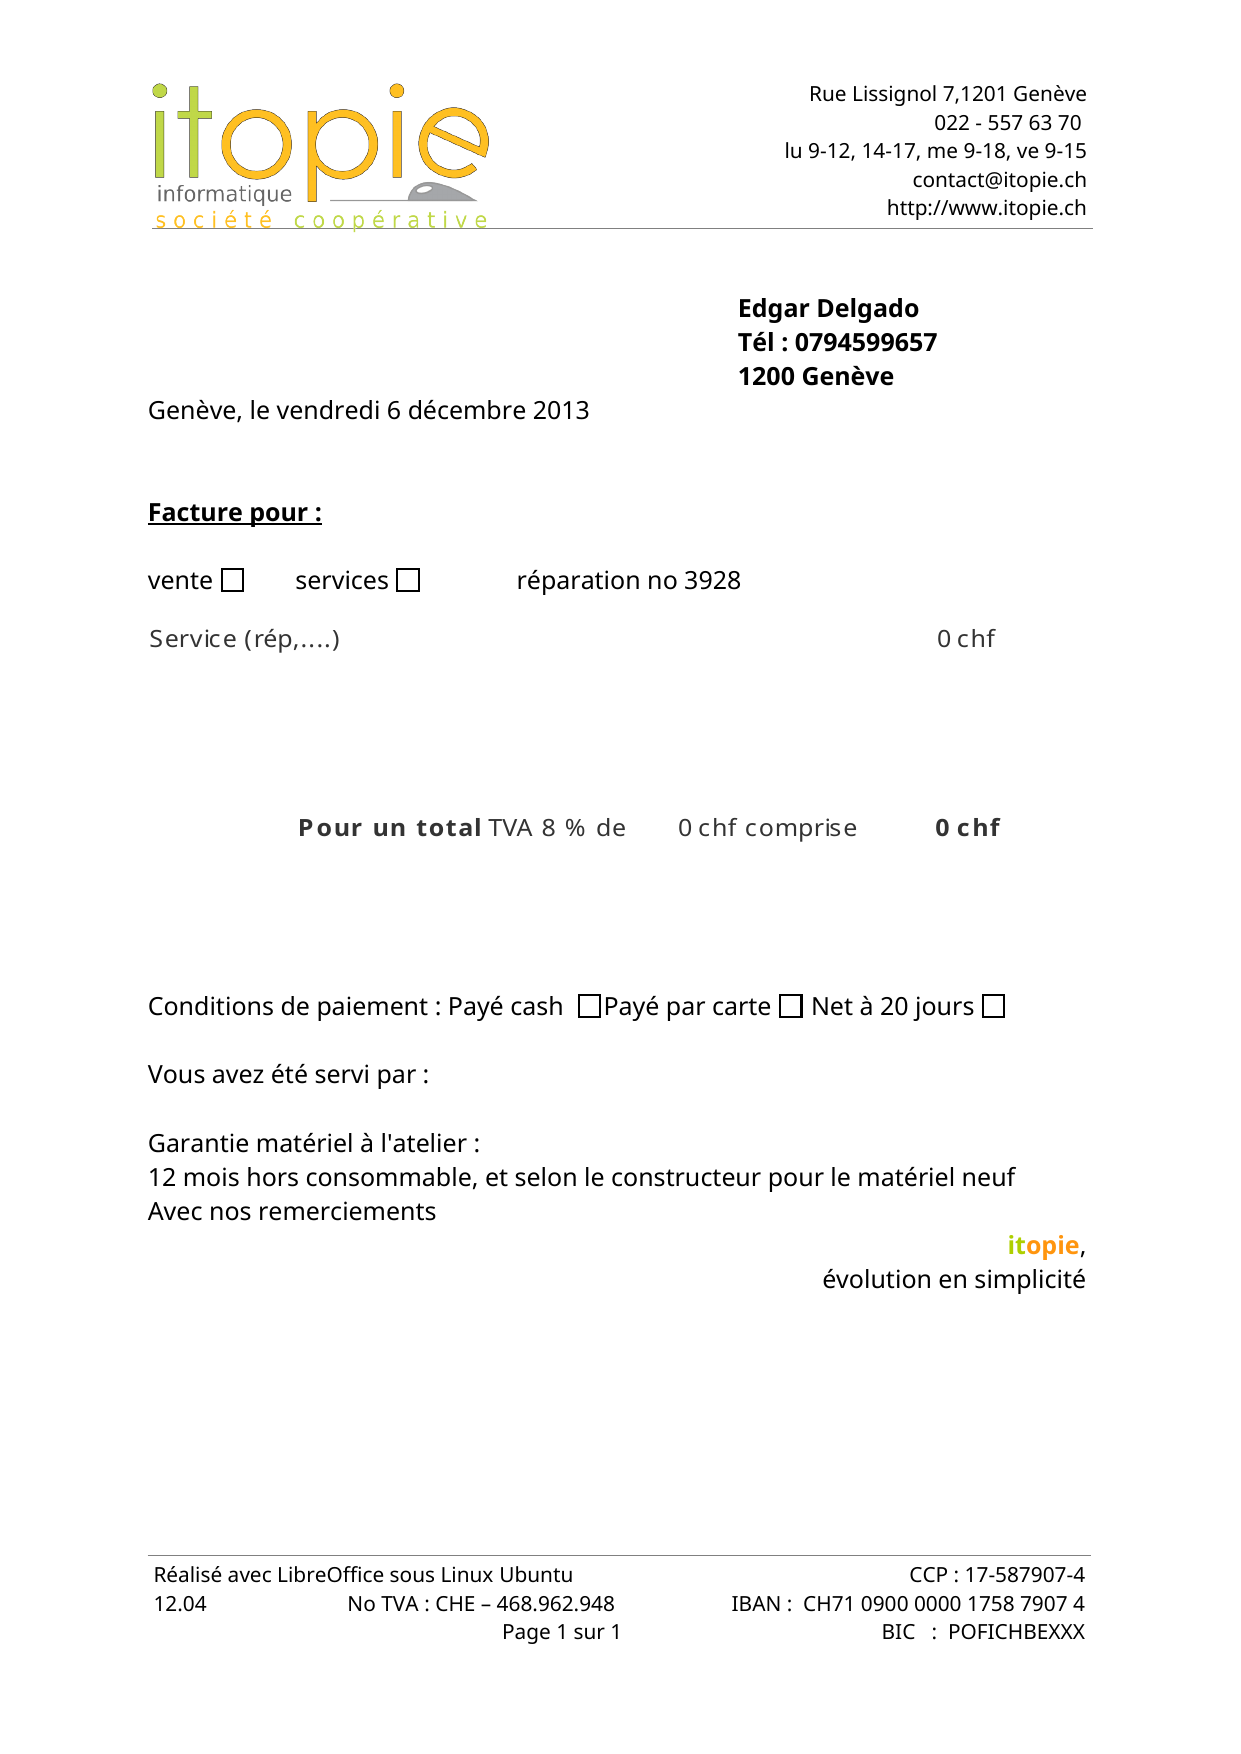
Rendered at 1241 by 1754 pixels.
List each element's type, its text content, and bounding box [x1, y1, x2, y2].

text Conditions de paiement : Payé cash Payé par carte Net à 20 jours [148, 989, 1093, 1023]
text vente services réparation no 3928 [148, 563, 1093, 597]
text 12 mois hors consommable, et selon le constructeur pour le matériel neuf [148, 1159, 1093, 1193]
text 1200 Genève [148, 358, 1093, 392]
text Genève, le vendredi 6 décembre 2013 [148, 392, 1093, 427]
text itopie, [148, 1227, 1093, 1262]
text Edgar Delgado [148, 290, 1093, 324]
text Avec nos remerciements [148, 1193, 1093, 1227]
text évolution en simplicité [148, 1262, 1093, 1296]
text Facture pour : [148, 495, 1093, 529]
text Tél : 0794599657 [148, 324, 1093, 358]
picture [138, 72, 500, 244]
text Garantie matériel à l'atelier : [148, 1125, 1093, 1159]
text Vous avez été servi par : [148, 1057, 1093, 1091]
